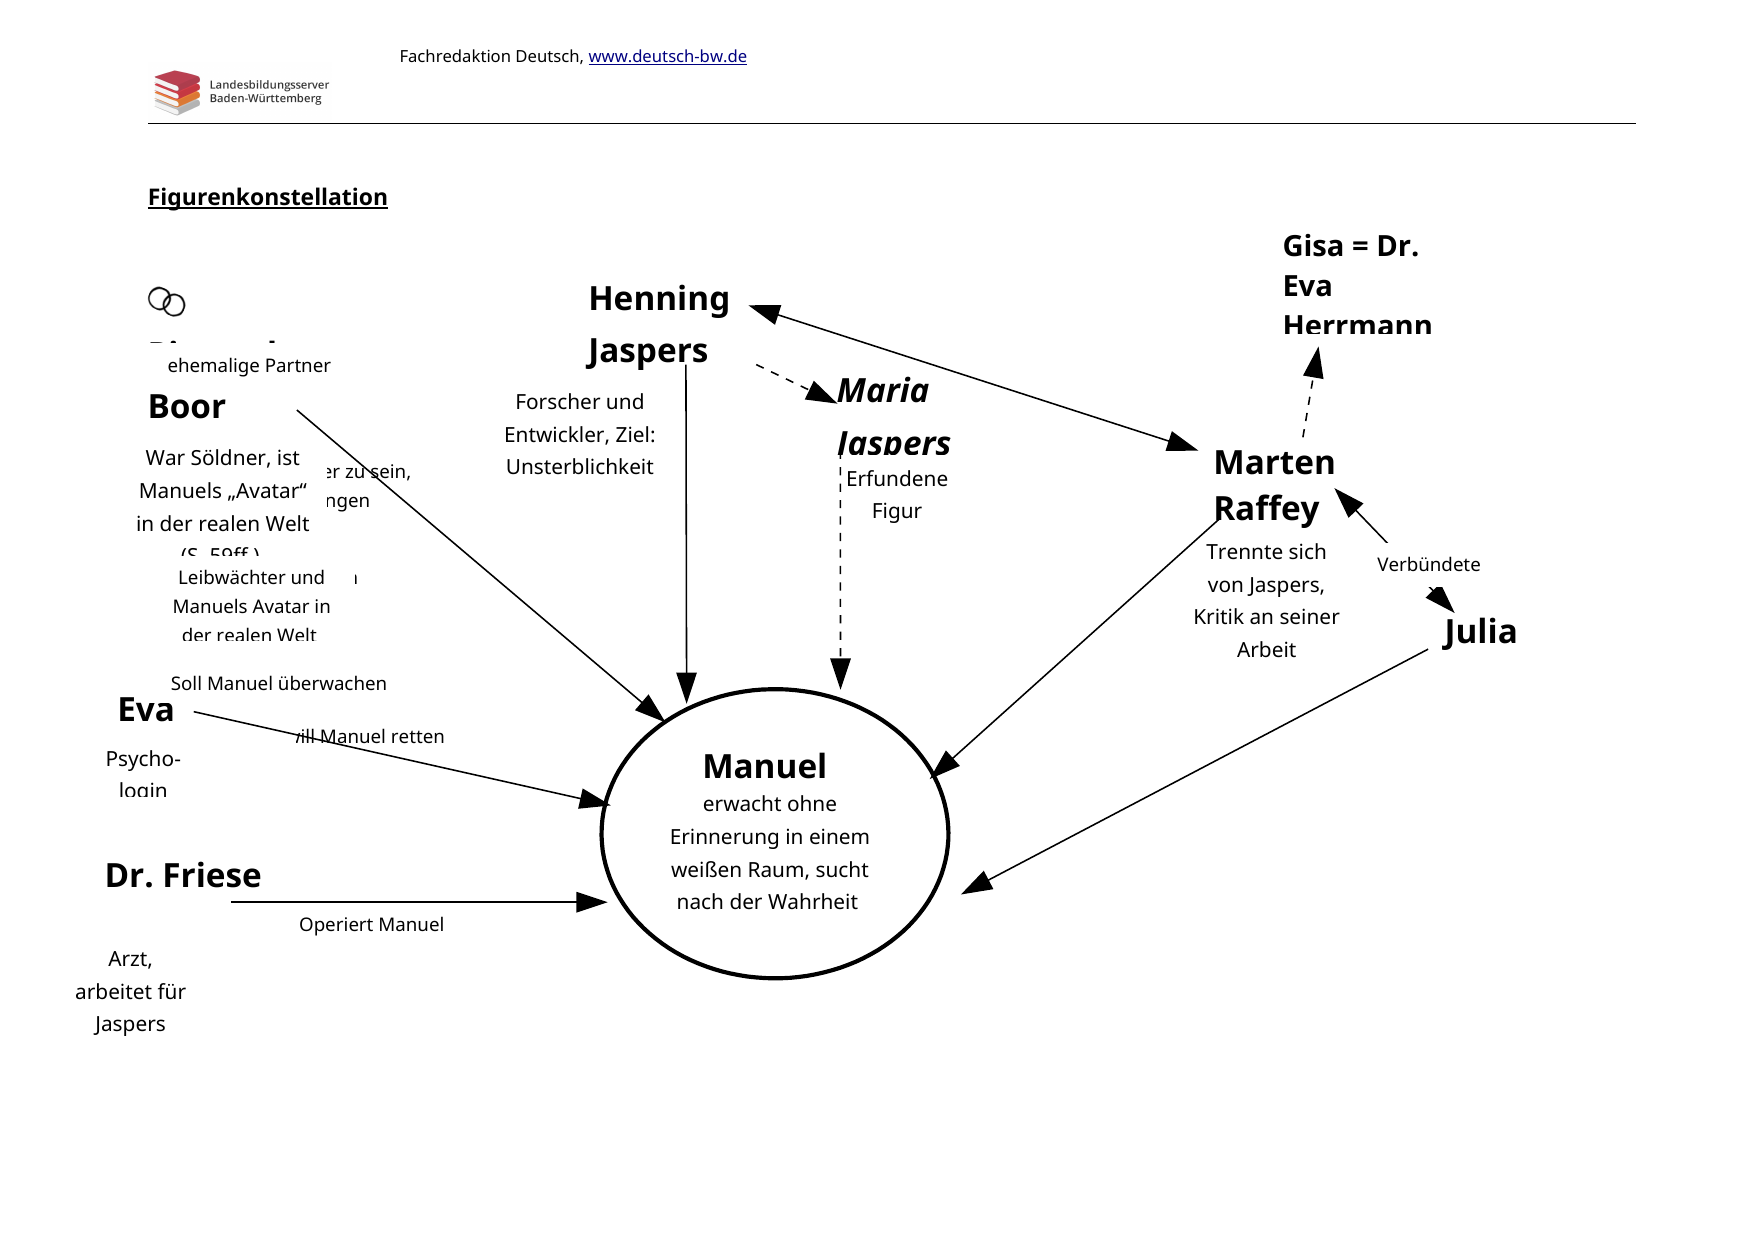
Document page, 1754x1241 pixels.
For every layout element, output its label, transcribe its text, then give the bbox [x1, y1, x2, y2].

text Psycho-login [86, 744, 199, 797]
text Eva [117, 686, 280, 731]
text Schwester, will Manuel retten [296, 737, 351, 749]
text Pieter de Boor [147, 331, 311, 344]
text Raffey [1213, 484, 1376, 530]
text Soll Manuel überwachen [164, 670, 394, 694]
text Henning Jaspers [588, 275, 751, 370]
text Erfundene Figur [836, 464, 957, 525]
text Schwester, will Manuel retten [296, 723, 471, 749]
text ehemalige Partner [164, 352, 339, 378]
text Verbündete [1377, 551, 1506, 577]
text Dr. Friese [104, 852, 268, 897]
text Gibt vor, der Vater zu sein, hält ihn gefangen [356, 458, 426, 512]
text erwacht ohne Erinnerung in einem weißen Raum, sucht nach der Wahrheit [667, 789, 872, 916]
text Manuel [702, 743, 842, 781]
text Leibwächter und Manuels Avatar in der realen Welt [164, 564, 339, 640]
text Maria Jaspers [836, 367, 999, 462]
text Arzt, arbeitet für Jaspers [74, 944, 187, 1038]
text Pieter de Boor [147, 345, 311, 426]
text War Söldner, ist Manuels „Avatar“ in der realen Welt (S. 59ff.) [135, 443, 311, 570]
text Gisa = Dr. Eva Herrmann [1282, 225, 1446, 334]
text [1267, 218, 1461, 341]
text Operiert Manuel [286, 911, 462, 937]
text Forscher und Entwickler, Ziel: Unsterblichkeit [492, 387, 668, 481]
text Marten [1213, 439, 1376, 484]
text Gibt vor, der Vater zu sein, hält ihn gefangen [327, 458, 414, 512]
text Will Manuel retten [355, 564, 395, 590]
text Figurenkonstellation [148, 181, 1636, 212]
text Trennte sich von Jaspers, Kritik an seiner Arbeit [1188, 537, 1345, 657]
text Julia [1444, 608, 1608, 653]
